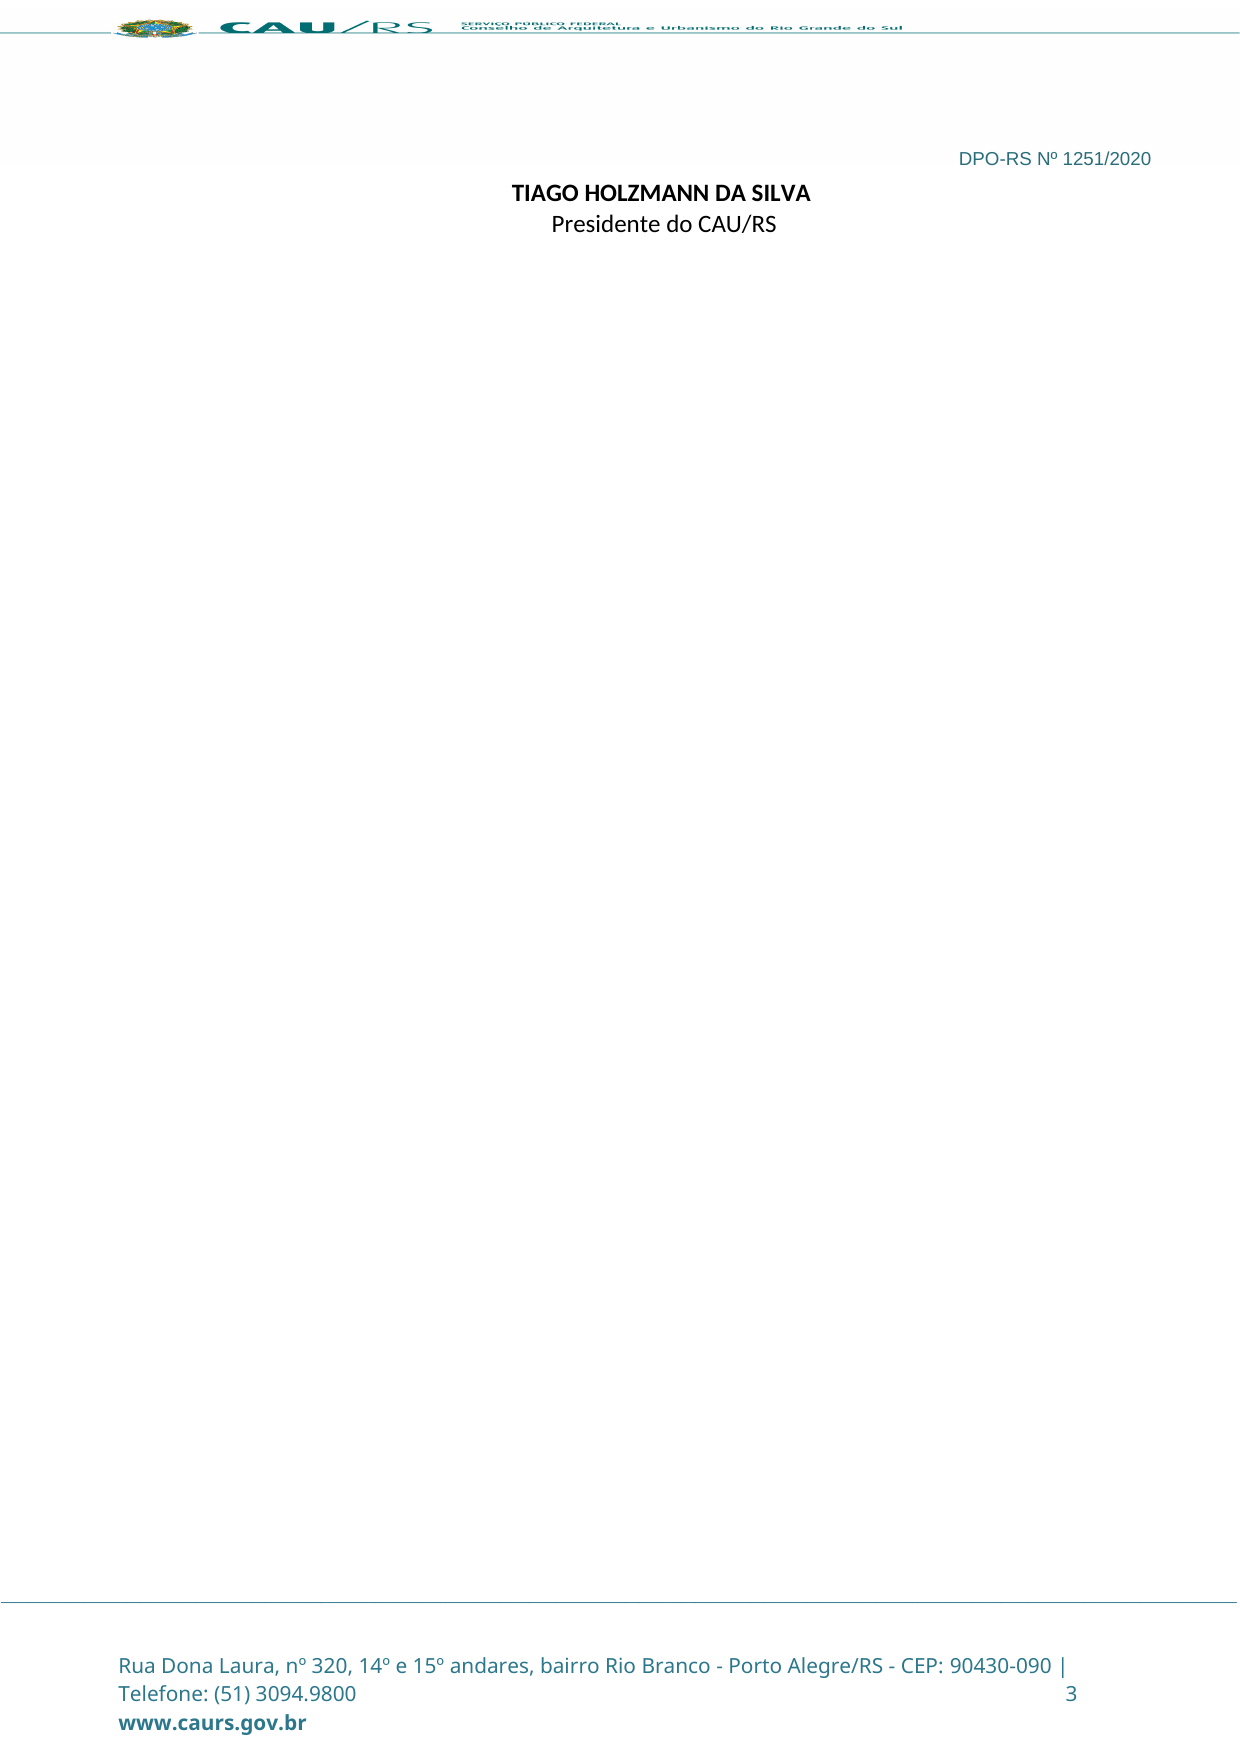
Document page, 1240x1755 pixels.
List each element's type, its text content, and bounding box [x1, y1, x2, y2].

text Presidente do CAU/RS [177, 208, 1151, 238]
text TIAGO HOLZMANN DA SILVA [177, 177, 1151, 208]
